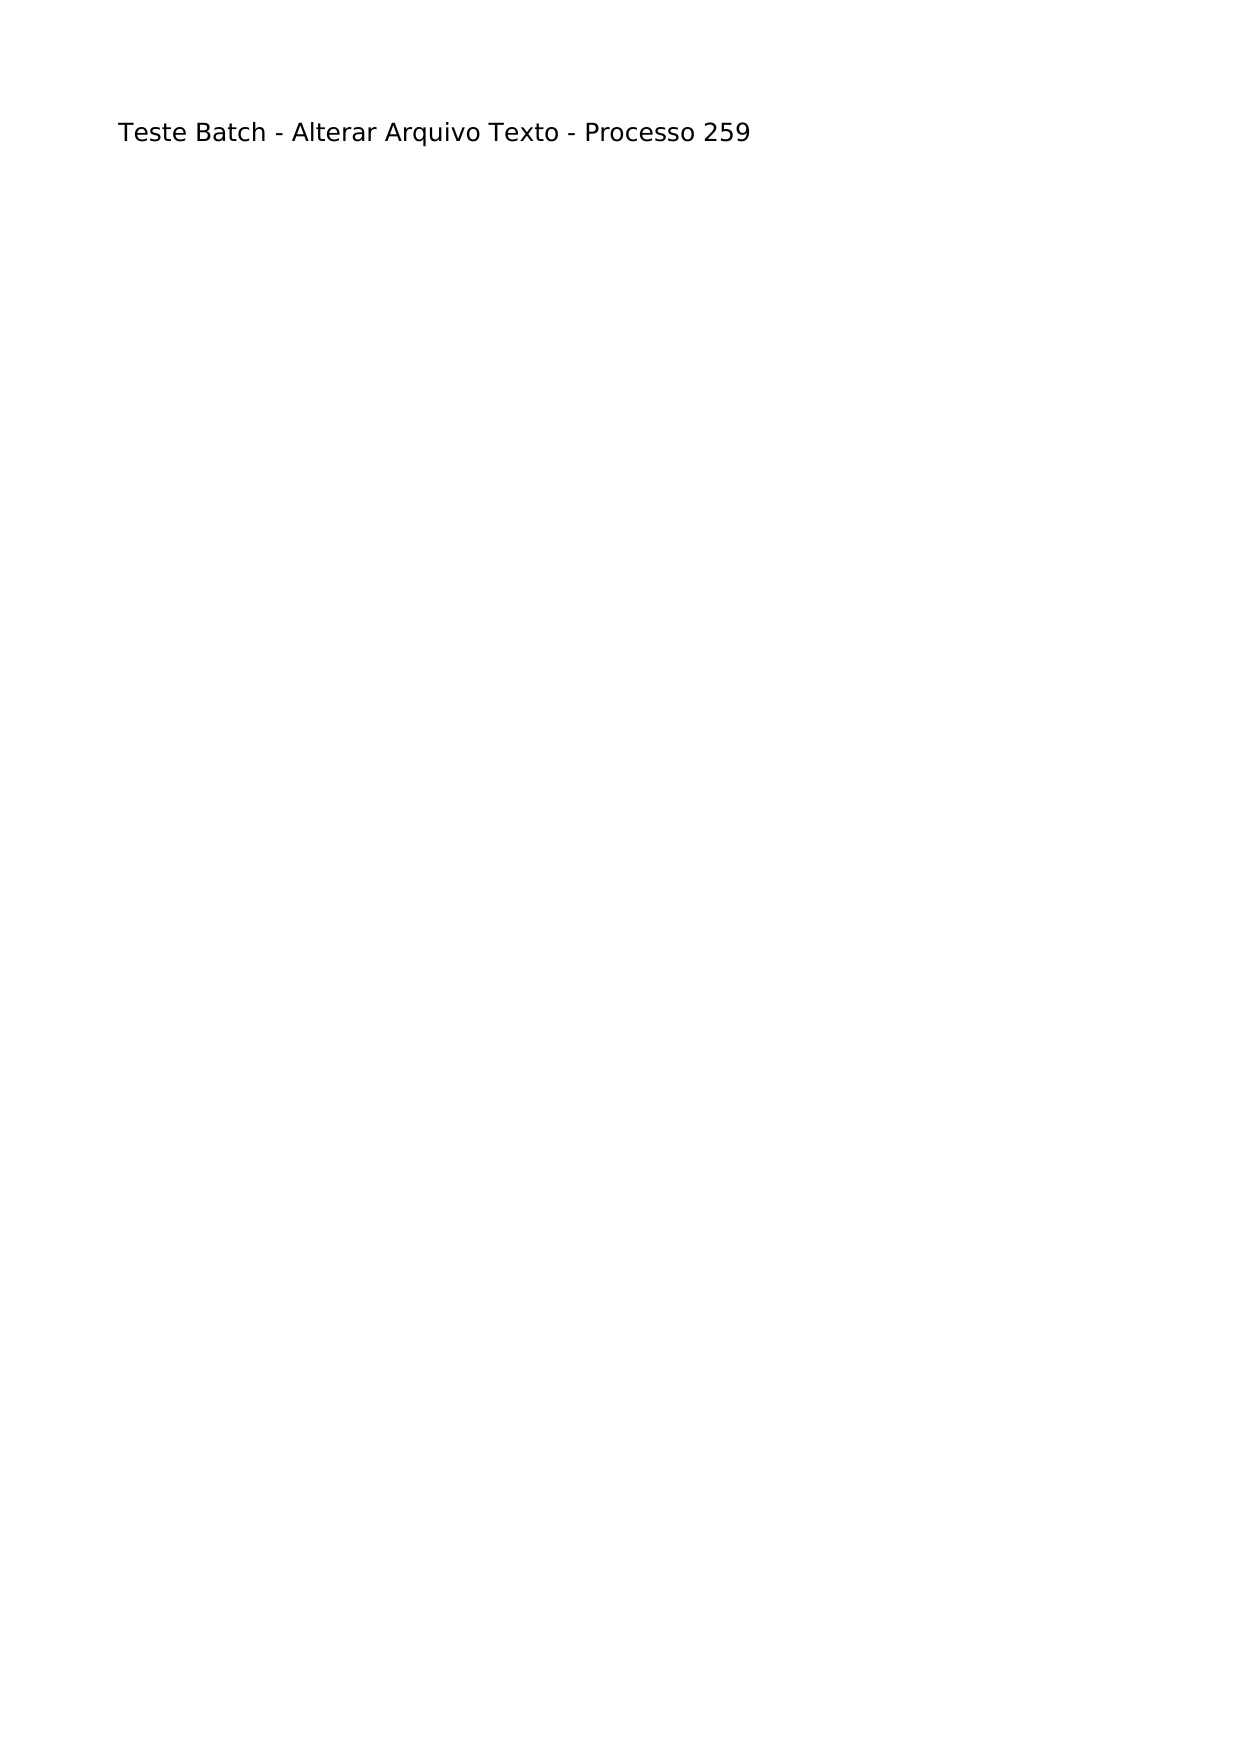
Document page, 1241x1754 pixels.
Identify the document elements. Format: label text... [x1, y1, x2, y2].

text Teste Batch - Alterar Arquivo Texto - Processo 259 [118, 118, 1122, 147]
